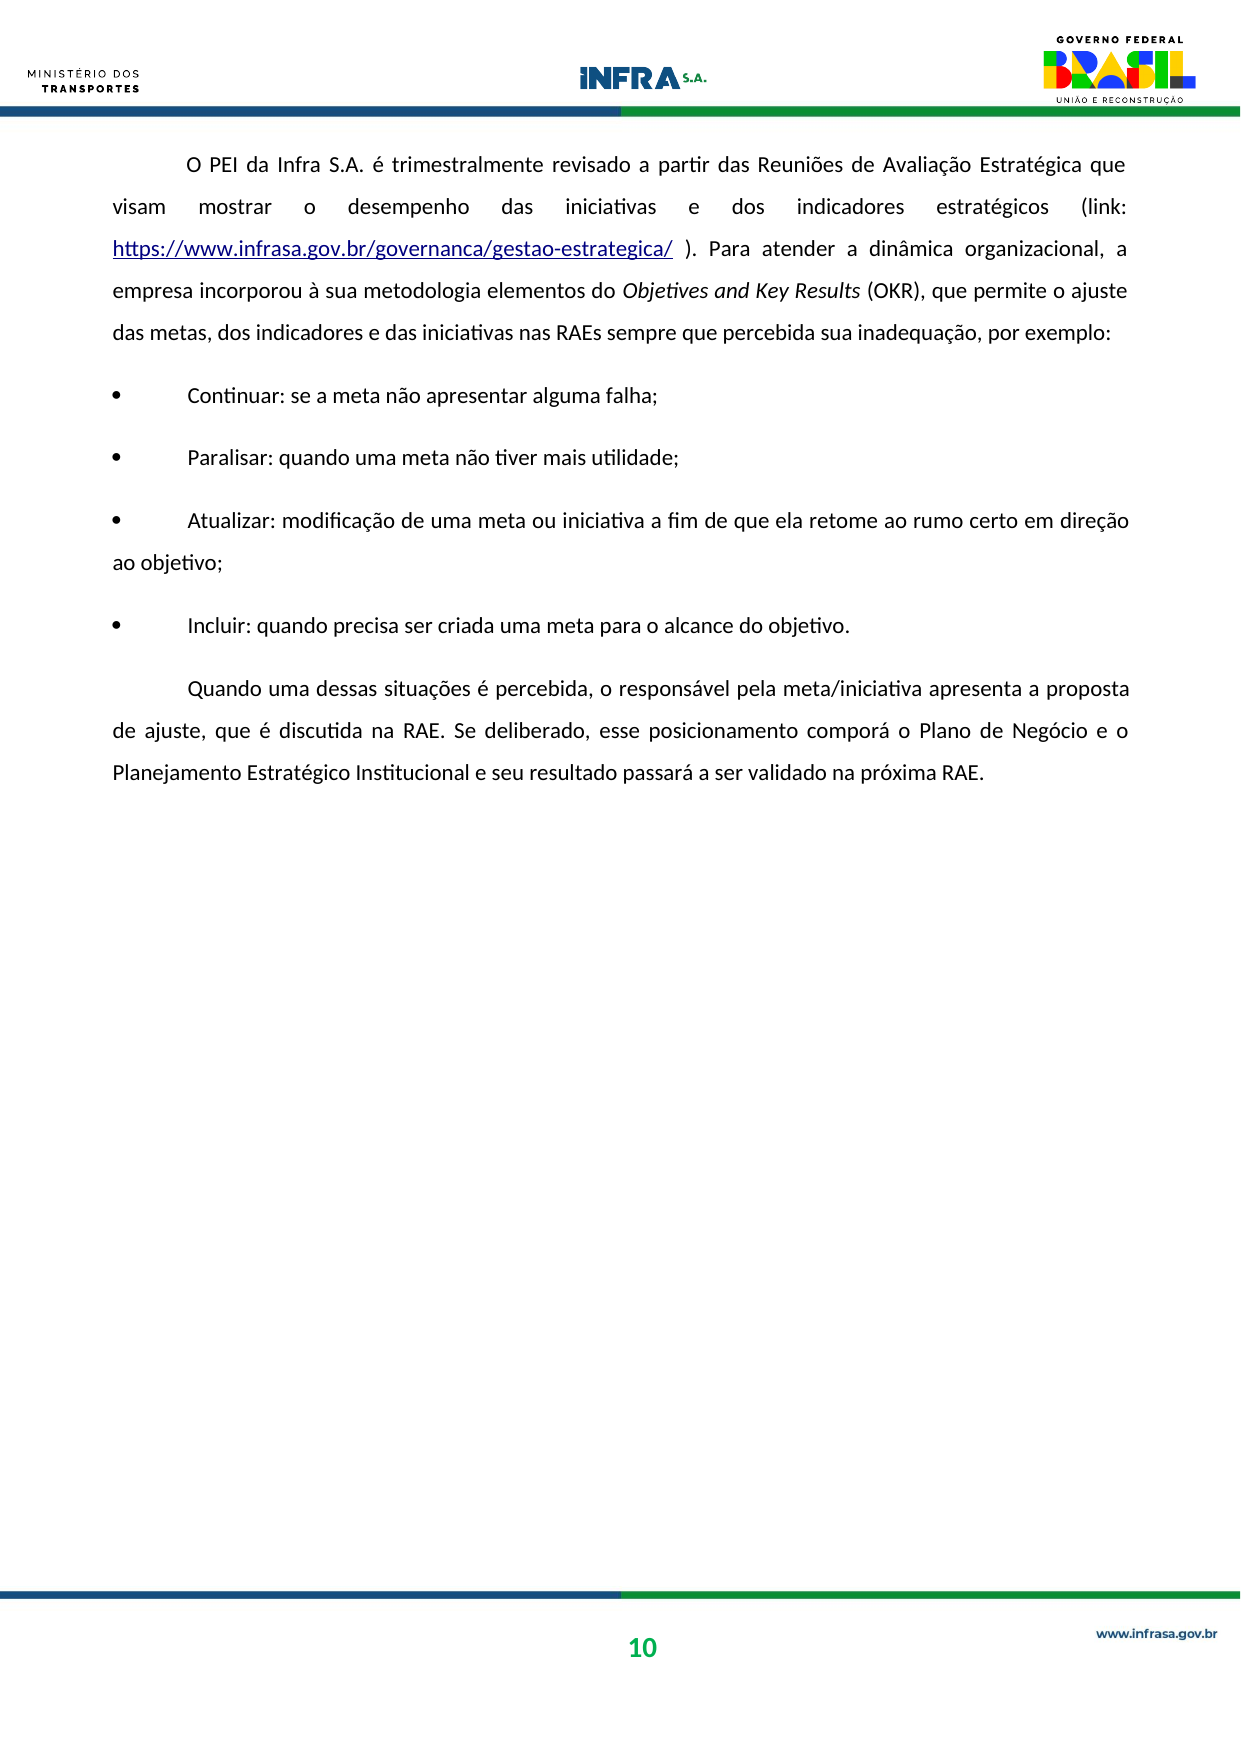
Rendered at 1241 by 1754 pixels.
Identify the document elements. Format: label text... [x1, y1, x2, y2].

list Atualizar: modificação de uma meta ou iniciativa a fim de que ela retome ao rumo certo em direção ao objetivo; [112, 506, 1131, 576]
text Quando uma dessas situações é percebida, o responsável pela meta/iniciativa apresenta a proposta de ajuste, que é discutida na RAE. Se deliberado, esse posicionamento comporá o Plano de Negócio e o Planejamento Estratégico Institucional e seu resultado passará a ser validado na próxima RAE. [112, 674, 1131, 786]
text O PEI da Infra S.A. é trimestralmente revisado a partir das Reuniões de Avaliação Estratégica que visam mostrar o desempenho das iniciativas e dos indicadores estratégicos (link: https://www.infrasa.gov.br/governanca/gestao-estrategica/ ). Para atender a dinâmica organizacional, a empresa incorporou à sua metodologia elementos do Objetives and Key Results (OKR), que permite o ajuste das metas, dos indicadores e das iniciativas nas RAEs sempre que percebida sua inadequação, por exemplo: [112, 150, 1128, 346]
list Incluir: quando precisa ser criada uma meta para o alcance do objetivo. [112, 611, 1131, 639]
list Paralisar: quando uma meta não tiver mais utilidade; [112, 443, 1131, 472]
list Continuar: se a meta não apresentar alguma falha; [112, 381, 1131, 409]
